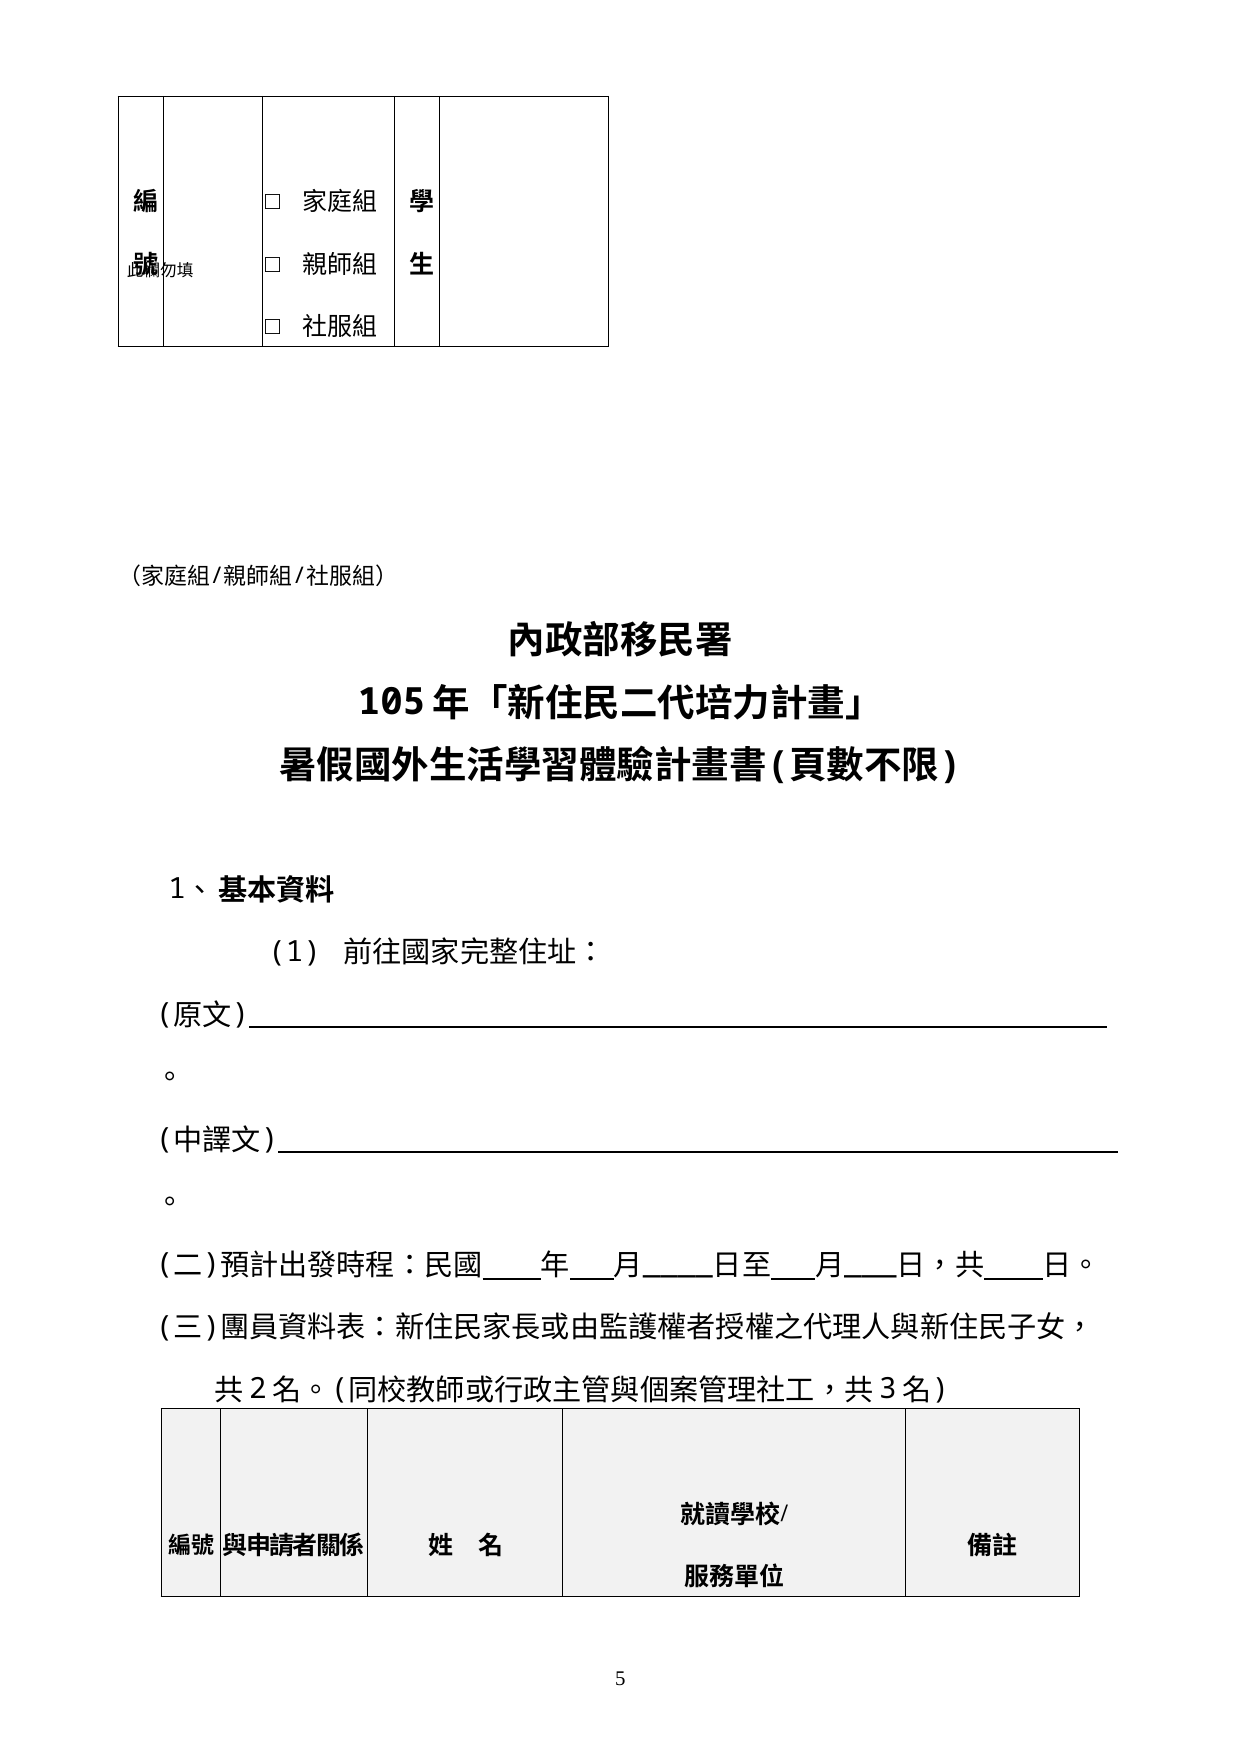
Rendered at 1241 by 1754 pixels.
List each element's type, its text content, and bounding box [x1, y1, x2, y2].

table_header 姓 名 [368, 1409, 562, 1596]
table_header [164, 97, 262, 346]
text (二)預計出發時程：民國 年 月____日至 月___日，共 日。 [156, 1221, 1122, 1283]
text （家庭組/親師組/社服組） [118, 533, 1122, 596]
table_header 備註 [906, 1409, 1079, 1596]
list 基本資料 [168, 846, 1122, 908]
text (三)團員資料表：新住民家長或由監護權者授權之代理人與新住民子女，共2名。(同校教師或行政主管與個案管理社工，共3名) [156, 1283, 1122, 1408]
text (中譯文) 。 [156, 1096, 1122, 1221]
table_header 編號 [162, 1409, 220, 1596]
table_header 編號 [119, 97, 163, 346]
table_header 就讀學校/ 服務單位 [563, 1409, 905, 1596]
text 內政部移民署 [118, 596, 1122, 658]
table_header 與申請者關係 [221, 1409, 367, 1596]
table_header [440, 97, 608, 346]
text 105年「新住民二代培力計畫」 [118, 658, 1122, 721]
text 暑假國外生活學習體驗計畫書(頁數不限) [118, 721, 1122, 783]
table_header 家庭組 親師組 社服組 [263, 97, 394, 346]
text (原文) 。 [156, 971, 1122, 1096]
table_header 學生 [395, 97, 439, 346]
list 前往國家完整住址： [268, 908, 1122, 971]
